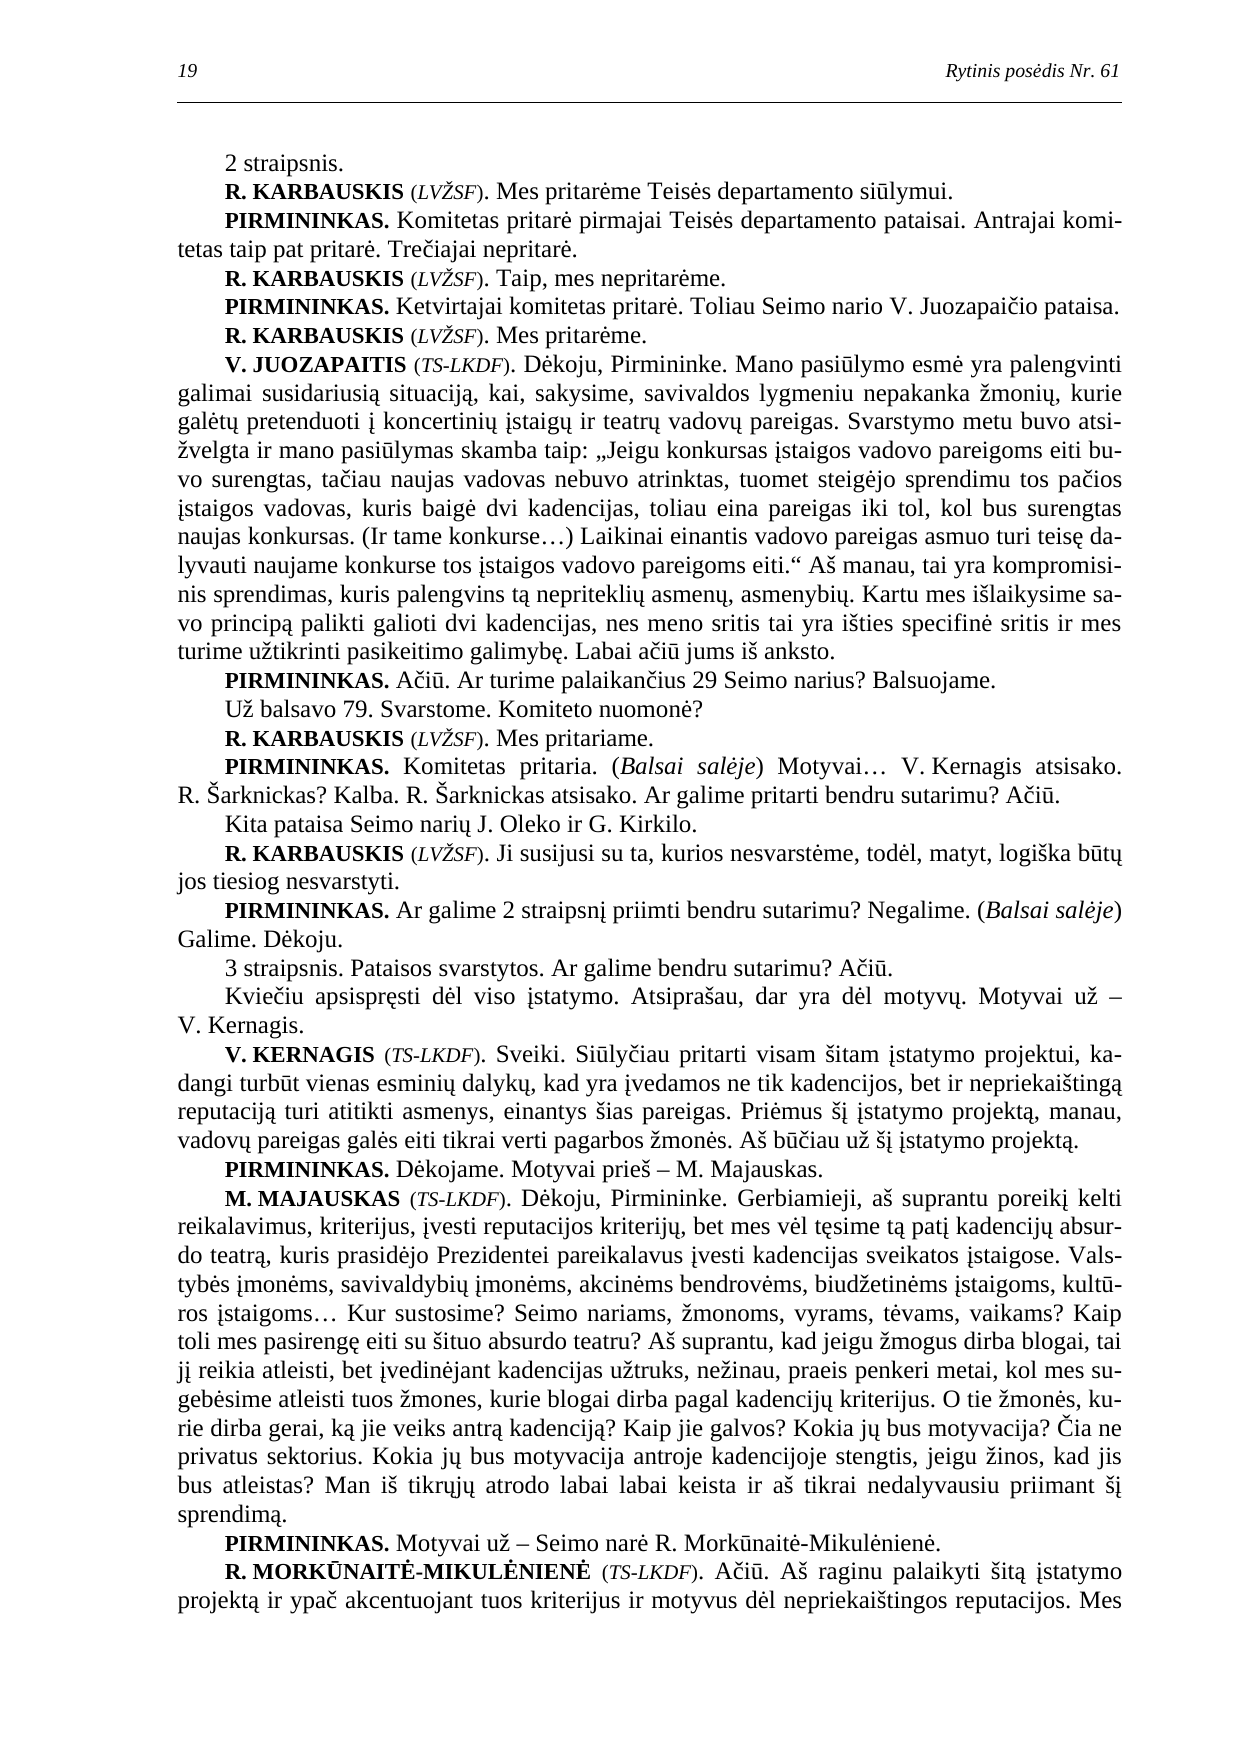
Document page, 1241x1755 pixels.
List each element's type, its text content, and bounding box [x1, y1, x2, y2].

text V. KERNAGIS (TS-LKDF). Svei­ki. Siū­ly­čiau pri­tar­ti vi­sam ši­tam įsta­ty­mo pro­jek­tui, ka­dan­gi tur­būt vie­nas es­mi­nių da­ly­kų, kad yra įve­da­mos ne tik ka­den­ci­jos, bet ir ne­pri­ekaiš­tin­gą re­pu­ta­ci­ją tu­ri ati­tik­ti as­me­nys, ei­nan­tys šias pa­rei­gas. Pri­ėmus šį įsta­ty­mo pro­jek­tą, ma­nau, va­do­vų pa­rei­gas ga­lės ei­ti tik­rai ver­ti pa­gar­bos žmo­nės. Aš bū­čiau už šį įsta­ty­mo pro­jek­tą. [177, 1039, 1122, 1154]
text Kvie­čiu ap­si­spręs­ti dėl vi­so įsta­ty­mo. At­si­pra­šau, dar yra dėl mo­ty­vų. Mo­ty­vai už – V. Ker­na­gis. [177, 981, 1122, 1039]
text Už bal­sa­vo 79. Svars­to­me. Ko­mi­te­to nuo­mo­nė? [177, 694, 1122, 723]
text PIRMININKAS. Ačiū. Ar tu­ri­me pa­lai­kan­čius 29 Sei­mo na­rius? Bal­suo­ja­me. [177, 665, 1122, 694]
text 3 straips­nis. Pa­tai­sos svars­ty­tos. Ar ga­li­me ben­dru su­ta­ri­mu? Ačiū. [177, 953, 1122, 981]
text V. JUOZAPAITIS (TS-LKDF). Dė­ko­ju, Pir­mi­nin­ke. Ma­no pa­siū­ly­mo es­mė yra pa­leng­vin­ti ga­li­mai su­si­da­riu­sią si­tu­a­ci­ją, kai, sa­ky­si­me, sa­vi­val­dos lyg­me­niu ne­pa­kan­ka žmo­nių, ku­rie ga­lė­tų pre­ten­duo­ti į kon­cer­ti­nių įstai­gų ir te­at­rų va­do­vų pa­rei­gas. Svars­ty­mo me­tu bu­vo at­si­žvelg­ta ir ma­no pa­siū­ly­mas skam­ba taip: „Jei­gu kon­kur­sas įstai­gos va­do­vo pa­rei­goms ei­ti bu­vo su­reng­tas, ta­čiau nau­jas va­do­vas ne­bu­vo at­rink­tas, tuo­met stei­gė­jo spren­di­mu tos pa­čios įstai­gos va­do­vas, ku­ris bai­gė dvi ka­den­ci­jas, to­liau ei­na pa­rei­gas i­ki tol, kol bus su­reng­tas nau­jas kon­kur­sas. (Ir ta­me kon­kur­se…) Lai­ki­nai ei­nan­tis va­do­vo pa­rei­gas as­muo tu­ri tei­sę da­ly­vau­ti nau­ja­me kon­kur­se tos įstai­gos va­do­vo pa­rei­goms ei­ti.“ Aš ma­nau, tai yra kom­pro­mi­si­nis spren­di­mas, ku­ris pa­leng­vins tą ne­pri­tek­lių as­me­nų, as­me­ny­bių. Kar­tu mes iš­lai­ky­si­me sa­vo prin­ci­pą pa­lik­ti ga­lio­ti dvi ka­den­ci­jas, nes me­no sri­tis tai yra iš­ties spe­ci­fi­nė sri­tis ir mes tu­ri­me už­tik­rin­ti pa­si­kei­ti­mo ga­li­my­bę. La­bai ačiū jums iš anks­to. [177, 349, 1122, 665]
text R. KARBAUSKIS (LVŽSF). Taip, mes ne­pri­ta­rė­me. [177, 263, 1122, 291]
text PIRMININKAS. Dė­ko­ja­me. Mo­ty­vai prieš – M. Ma­jaus­kas. [177, 1154, 1122, 1183]
text PIRMININKAS. Ko­mi­te­tas pri­ta­rė pir­ma­jai Tei­sės de­par­ta­men­to pa­tai­sai. Ant­ra­jai ko­mi­te­tas taip pat pri­ta­rė. Tre­čia­jai ne­pri­ta­rė. [177, 205, 1122, 263]
text 2 straips­nis. [177, 148, 1122, 176]
text R. KARBAUSKIS (LVŽSF). Mes pri­ta­ria­me. [177, 723, 1122, 751]
text R. KARBAUSKIS (LVŽSF). Ji su­si­ju­si su ta, ku­rios ne­svars­tė­me, to­dėl, ma­tyt, lo­giš­ka bū­tų jos tie­siog ne­svars­ty­ti. [177, 838, 1122, 895]
text R. KARBAUSKIS (LVŽSF). Mes pri­ta­rė­me Tei­sės de­par­ta­men­to siū­ly­mui. [177, 176, 1122, 205]
text R. MORKŪNAITĖ-MIKULĖNIENĖ (TS-LKDF). Ačiū. Aš ra­gi­nu pa­lai­ky­ti ši­tą įsta­ty­mo pro­jek­tą ir ypač ak­cen­tuo­jant tuos kri­te­ri­jus ir mo­ty­vus dėl ne­pri­ekaiš­tin­gos re­pu­ta­ci­jos. Mes [177, 1556, 1122, 1614]
text PIRMININKAS. Ko­mi­te­tas pri­ta­ria. (Bal­sai sa­lė­je) Mo­ty­vai… V. Ker­na­gis at­si­sa­ko. R. Šar­knic­kas? Kal­ba. R. Šar­knic­kas at­si­sa­ko. Ar ga­li­me pri­tar­ti ben­dru su­ta­ri­mu? Ačiū. [177, 751, 1122, 809]
text R. KARBAUSKIS (LVŽSF). Mes pri­ta­rė­me. [177, 320, 1122, 349]
text PIRMININKAS. Ar ga­li­me 2 straips­nį pri­im­ti ben­dru su­ta­ri­mu? Ne­ga­li­me. (Bal­sai sa­lė­je) Ga­li­me. Dė­ko­ju. [177, 895, 1122, 953]
text M. MAJAUSKAS (TS-LKDF). Dė­ko­ju, Pir­mi­nin­ke. Ger­bia­mie­ji, aš su­pran­tu po­rei­kį kel­ti rei­ka­la­vi­mus, kri­te­ri­jus, įves­ti re­pu­ta­ci­jos kri­te­ri­jų, bet mes vėl tę­si­me tą pa­tį ka­den­ci­jų ab­sur­do te­at­rą, ku­ris pra­si­dė­jo Pre­zi­den­tei pa­rei­ka­la­vus įves­ti ka­den­ci­jas svei­ka­tos įstai­go­se. Vals­ty­bės įmo­nėms, sa­vi­val­dy­bių įmo­nėms, ak­ci­nėms ben­dro­vėms, biu­dže­ti­nėms įstai­goms, kul­tū­ros įstai­goms… Kur su­sto­si­me? Sei­mo na­riams, žmo­noms, vy­rams, tė­vams, vai­kams? Kaip to­li mes pa­si­ren­gę ei­ti su ši­tuo ab­sur­do te­at­ru? Aš su­pran­tu, kad jei­gu žmo­gus dir­ba blo­gai, tai jį rei­kia at­leis­ti, bet įve­di­nė­jant ka­den­ci­jas už­truks, ne­ži­nau, pra­eis pen­ke­ri me­tai, kol mes su­ge­bė­si­me at­leis­ti tuos žmo­nes, ku­rie blo­gai dir­ba pa­gal ka­den­ci­jų kri­te­ri­jus. O tie žmo­nės, ku­rie dir­ba ge­rai, ką jie veiks an­trą ka­den­ci­ją? Kaip jie gal­vos? Ko­kia jų bus mo­ty­va­ci­ja? Čia ne pri­va­tus sek­to­rius. Ko­kia jų bus mo­ty­va­ci­ja ant­ro­je ka­den­ci­jo­je steng­tis, jei­gu ži­nos, kad jis bus at­leis­tas? Man iš tik­rų­jų at­ro­do la­bai la­bai keis­ta ir aš tik­rai ne­da­ly­vau­siu pri­imant šį spren­di­mą. [177, 1183, 1122, 1528]
text PIRMININKAS. Ket­vir­ta­jai ko­mi­te­tas pri­ta­rė. To­liau Sei­mo na­rio V. Juo­za­pai­čio pa­tai­sa. [177, 291, 1122, 320]
text Ki­ta pa­tai­sa Sei­mo na­rių J. Ole­ko ir G. Kir­ki­lo. [177, 809, 1122, 838]
text PIRMININKAS. Mo­ty­vai už – Sei­mo na­rė R. Mor­kū­nai­tė-Mi­ku­lė­nie­nė. [177, 1528, 1122, 1556]
